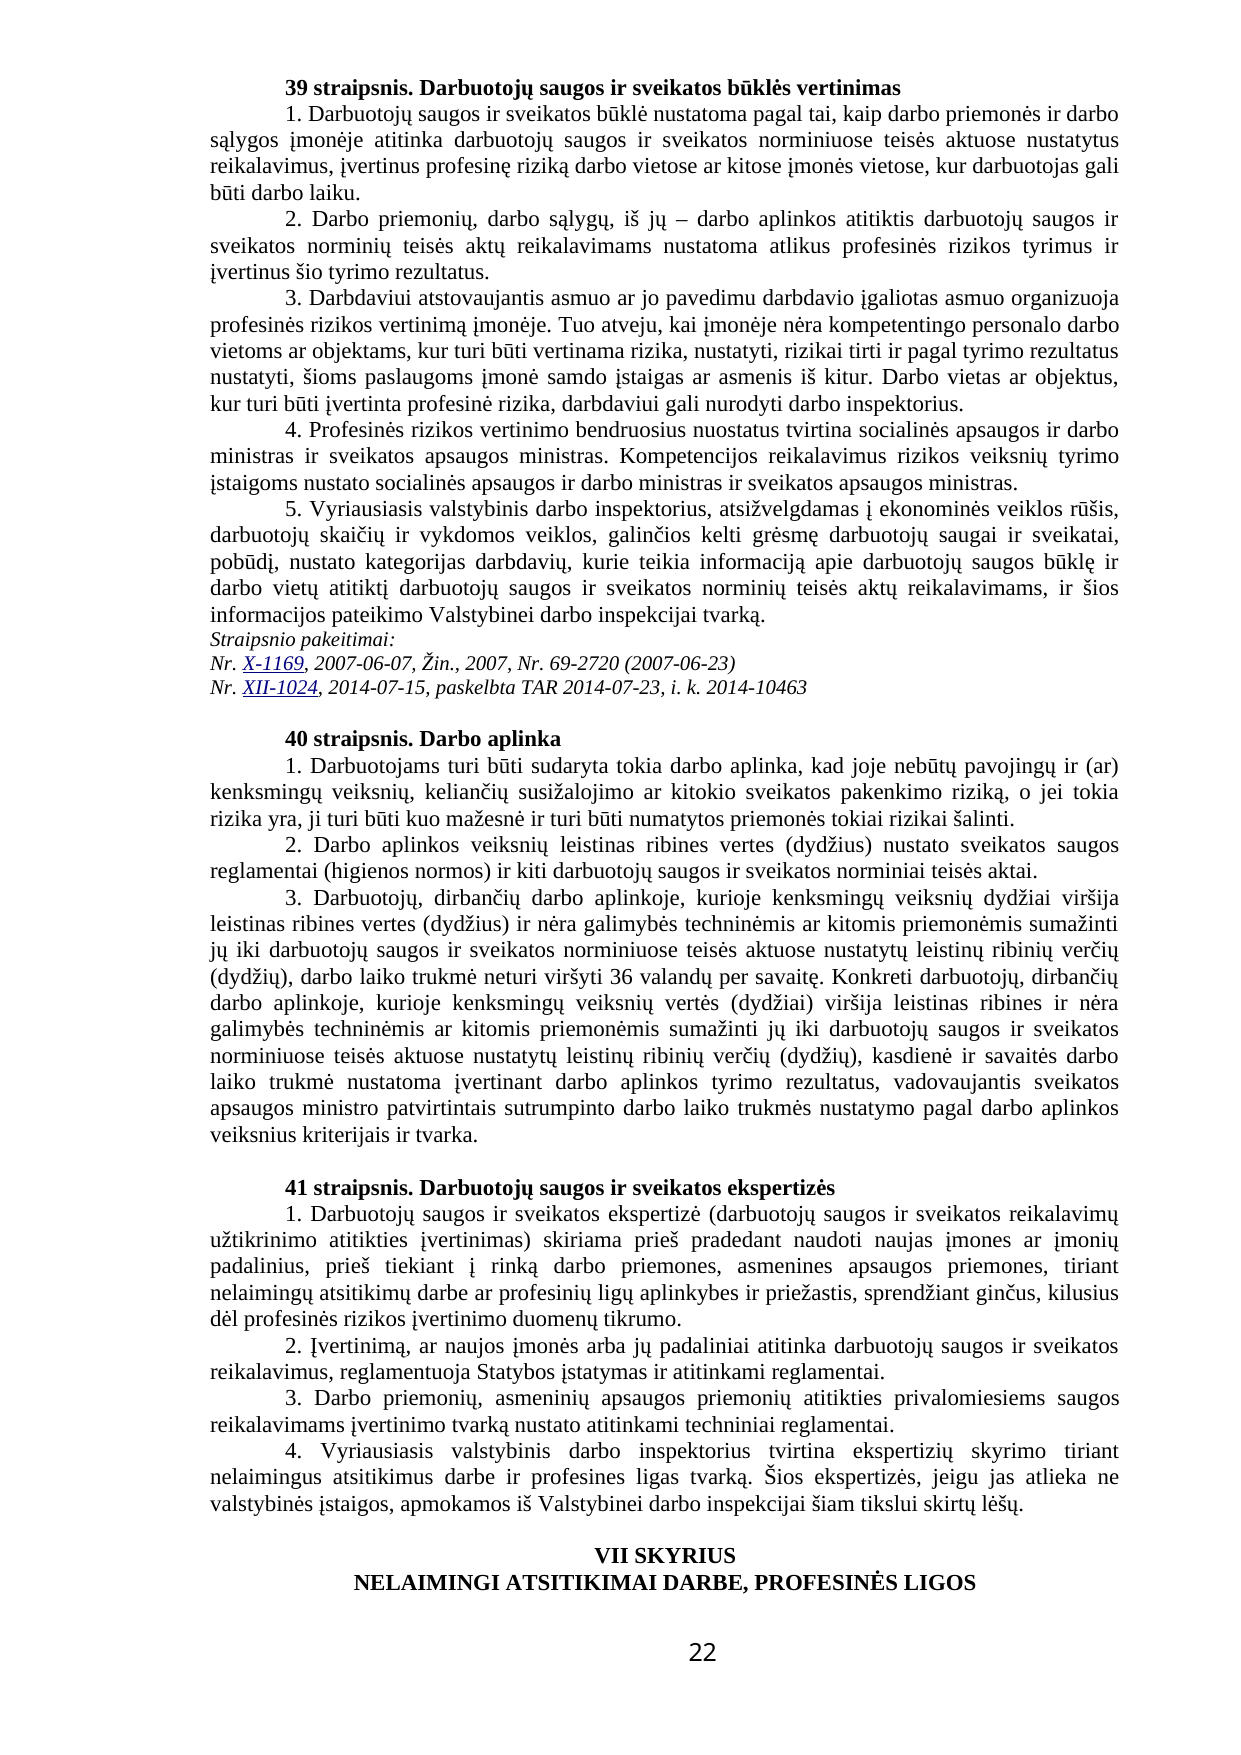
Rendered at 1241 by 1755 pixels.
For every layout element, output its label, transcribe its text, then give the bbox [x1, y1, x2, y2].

text 2. Darbo priemonių, darbo sąlygų, iš jų – darbo aplinkos atitiktis darbuotojų saugos ir sveikatos norminių teisės aktų reikalavimams nustatoma atlikus profesinės rizikos tyrimus ir įvertinus šio tyrimo rezultatus. [210, 205, 1120, 284]
text VII SKYRIUS [210, 1542, 1120, 1569]
text 3. Darbuotojų, dirbančių darbo aplinkoje, kurioje kenksmingų veiksnių dydžiai viršija leistinas ribines vertes (dydžius) ir nėra galimybės techninėmis ar kitomis priemonėmis sumažinti jų iki darbuotojų saugos ir sveikatos norminiuose teisės aktuose nustatytų leistinų ribinių verčių (dydžių), darbo laiko trukmė neturi viršyti 36 valandų per savaitę. Konkreti darbuotojų, dirbančių darbo aplinkoje, kurioje kenksmingų veiksnių vertės (dydžiai) viršija leistinas ribines ir nėra galimybės techninėmis ar kitomis priemonėmis sumažinti jų iki darbuotojų saugos ir sveikatos norminiuose teisės aktuose nustatytų leistinų ribinių verčių (dydžių), kasdienė ir savaitės darbo laiko trukmė nustatoma įvertinant darbo aplinkos tyrimo rezultatus, vadovaujantis sveikatos apsaugos ministro patvirtintais sutrumpinto darbo laiko trukmės nustatymo pagal darbo aplinkos veiksnius kriterijais ir tvarka. [210, 884, 1120, 1147]
text 4. Profesinės rizikos vertinimo bendruosius nuostatus tvirtina socialinės apsaugos ir darbo ministras ir sveikatos apsaugos ministras. Kompetencijos reikalavimus rizikos veiksnių tyrimo įstaigoms nustato socialinės apsaugos ir darbo ministras ir sveikatos apsaugos ministras. [210, 416, 1120, 495]
text 1. Darbuotojams turi būti sudaryta tokia darbo aplinka, kad joje nebūtų pavojingų ir (ar) kenksmingų veiksnių, keliančių susižalojimo ar kitokio sveikatos pakenkimo riziką, o jei tokia rizika yra, ji turi būti kuo mažesnė ir turi būti numatytos priemonės tokiai rizikai šalinti. [210, 752, 1120, 831]
text Nr. X-1169, 2007-06-07, Žin., 2007, Nr. 69-2720 (2007-06-23) [210, 651, 1120, 675]
text 2. Darbo aplinkos veiksnių leistinas ribines vertes (dydžius) nustato sveikatos saugos reglamentai (higienos normos) ir kiti darbuotojų saugos ir sveikatos norminiai teisės aktai. [210, 831, 1120, 884]
text 1. Darbuotojų saugos ir sveikatos ekspertizė (darbuotojų saugos ir sveikatos reikalavimų užtikrinimo atitikties įvertinimas) skiriama prieš pradedant naudoti naujas įmones ar įmonių padalinius, prieš tiekiant į rinką darbo priemones, asmenines apsaugos priemones, tiriant nelaimingų atsitikimų darbe ar profesinių ligų aplinkybes ir priežastis, sprendžiant ginčus, kilusius dėl profesinės rizikos įvertinimo duomenų tikrumo. [210, 1200, 1120, 1332]
text 3. Darbdaviui atstovaujantis asmuo ar jo pavedimu darbdavio įgaliotas asmuo organizuoja profesinės rizikos vertinimą įmonėje. Tuo atveju, kai įmonėje nėra kompetentingo personalo darbo vietoms ar objektams, kur turi būti vertinama rizika, nustatyti, rizikai tirti ir pagal tyrimo rezultatus nustatyti, šioms paslaugoms įmonė samdo įstaigas ar asmenis iš kitur. Darbo vietas ar objektus, kur turi būti įvertinta profesinė rizika, darbdaviui gali nurodyti darbo inspektorius. [210, 284, 1120, 416]
text 39 straipsnis. Darbuotojų saugos ir sveikatos būklės vertinimas [210, 73, 1120, 100]
text Straipsnio pakeitimai: [210, 627, 1120, 651]
text Nr. XII-1024, 2014-07-15, paskelbta TAR 2014-07-23, i. k. 2014-10463 [210, 675, 1120, 699]
text 4. Vyriausiasis valstybinis darbo inspektorius tvirtina ekspertizių skyrimo tiriant nelaimingus atsitikimus darbe ir profesines ligas tvarką. Šios ekspertizės, jeigu jas atlieka ne valstybinės įstaigos, apmokamos iš Valstybinei darbo inspekcijai šiam tikslui skirtų lėšų. [210, 1437, 1120, 1516]
text 40 straipsnis. Darbo aplinka [210, 726, 1120, 752]
text 5. Vyriausiasis valstybinis darbo inspektorius, atsižvelgdamas į ekonominės veiklos rūšis, darbuotojų skaičių ir vykdomos veiklos, galinčios kelti grėsmę darbuotojų saugai ir sveikatai, pobūdį, nustato kategorijas darbdavių, kurie teikia informaciją apie darbuotojų saugos būklę ir darbo vietų atitiktį darbuotojų saugos ir sveikatos norminių teisės aktų reikalavimams, ir šios informacijos pateikimo Valstybinei darbo inspekcijai tvarką. [210, 495, 1120, 627]
text 41 straipsnis. Darbuotojų saugos ir sveikatos ekspertizės [210, 1173, 1120, 1200]
text NELAIMINGI ATSITIKIMAI DARBE, PROFESINĖS LIGOS [210, 1569, 1120, 1595]
text 2. Įvertinimą, ar naujos įmonės arba jų padaliniai atitinka darbuotojų saugos ir sveikatos reikalavimus, reglamentuoja Statybos įstatymas ir atitinkami reglamentai. [210, 1332, 1120, 1384]
text 1. Darbuotojų saugos ir sveikatos būklė nustatoma pagal tai, kaip darbo priemonės ir darbo sąlygos įmonėje atitinka darbuotojų saugos ir sveikatos norminiuose teisės aktuose nustatytus reikalavimus, įvertinus profesinę riziką darbo vietose ar kitose įmonės vietose, kur darbuotojas gali būti darbo laiku. [210, 100, 1120, 205]
text 3. Darbo priemonių, asmeninių apsaugos priemonių atitikties privalomiesiems saugos reikalavimams įvertinimo tvarką nustato atitinkami techniniai reglamentai. [210, 1384, 1120, 1437]
